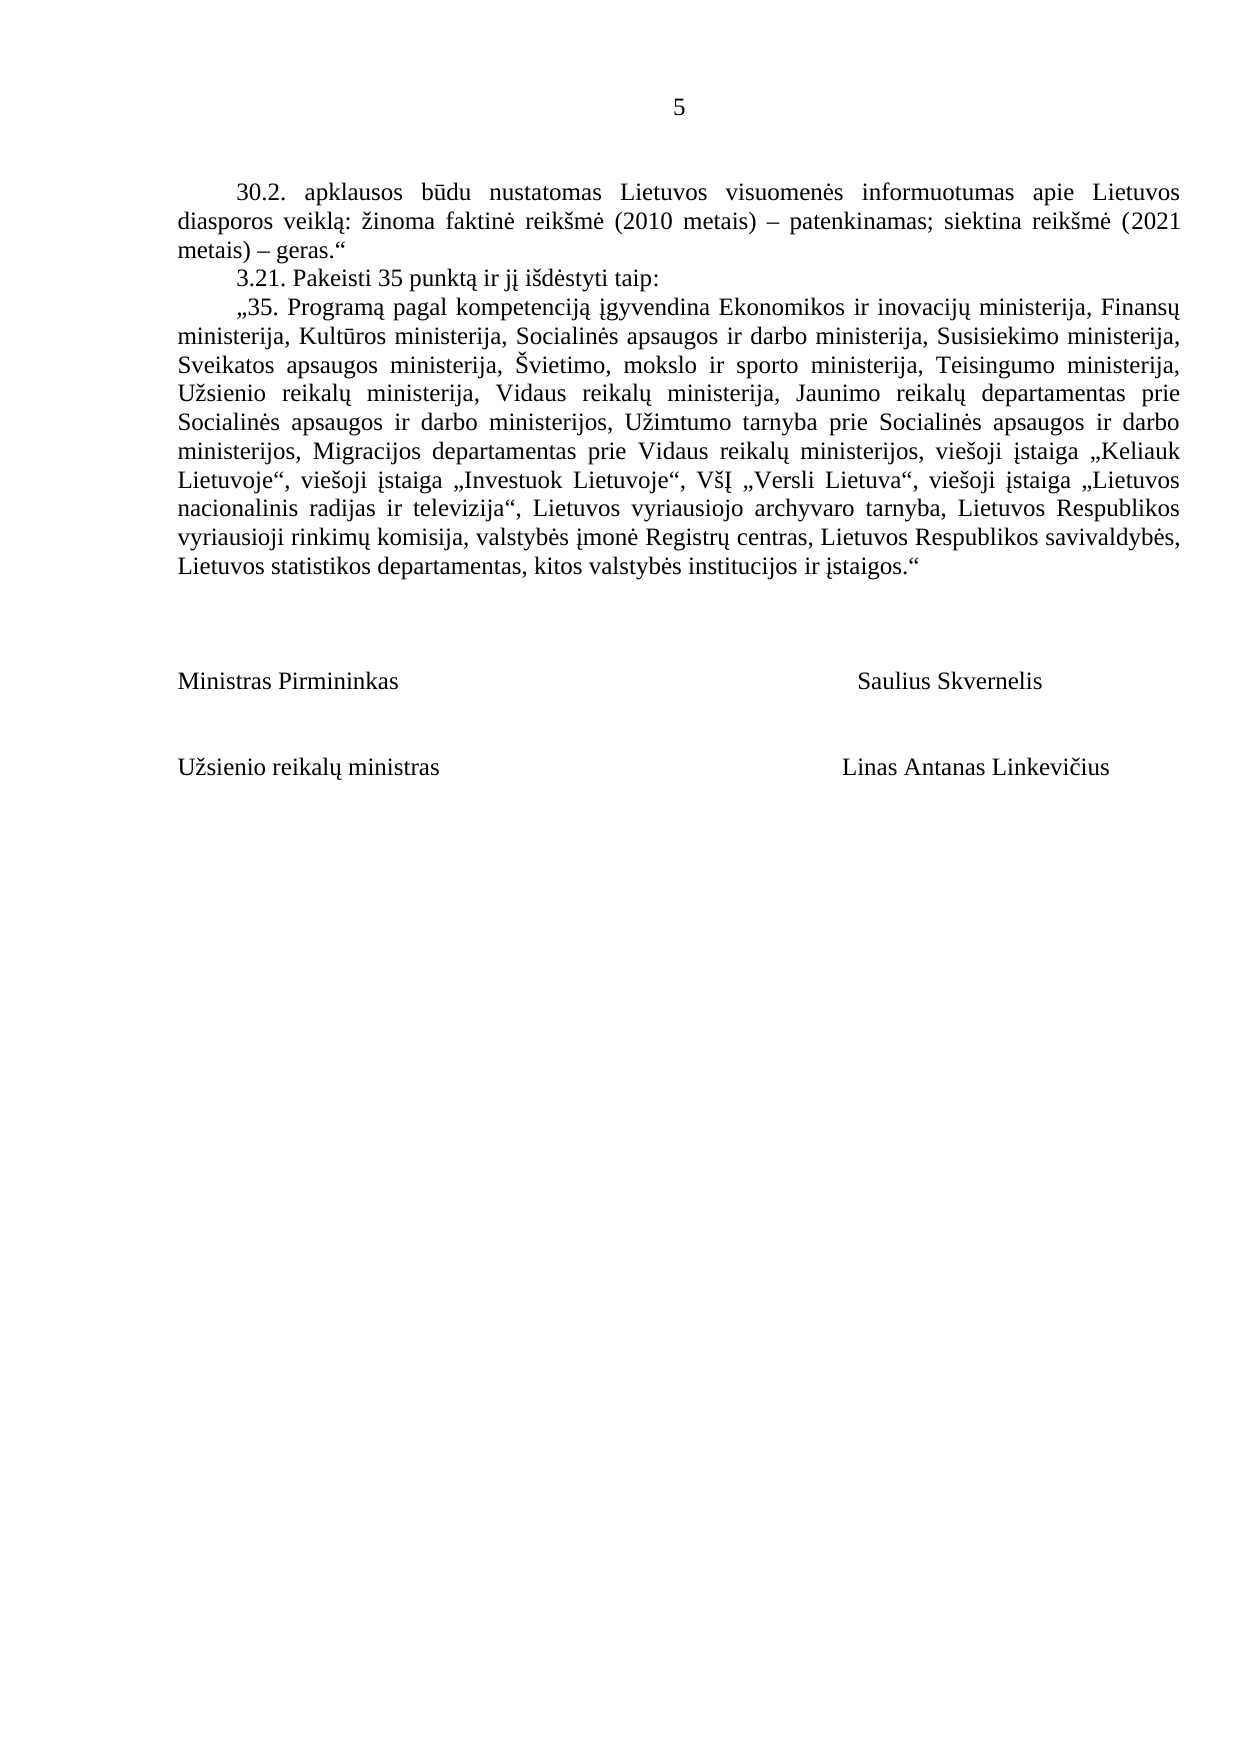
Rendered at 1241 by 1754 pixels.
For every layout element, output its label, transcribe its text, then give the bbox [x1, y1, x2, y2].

text 30.2. apklausos būdu nustatomas Lietuvos visuomenės informuotumas apie Lietuvos diasporos veiklą: žinoma faktinė reikšmė (2010 metais) – patenkinamas; siektina reikšmė (2021 metais) – geras.“ [177, 177, 1181, 263]
text „35. Programą pagal kompetenciją įgyvendina Ekonomikos ir inovacijų ministerija, Finansų ministerija, Kultūros ministerija, Socialinės apsaugos ir darbo ministerija, Susisiekimo ministerija, Sveikatos apsaugos ministerija, Švietimo, mokslo ir sporto ministerija, Teisingumo ministerija, Užsienio reikalų ministerija, Vidaus reikalų ministerija, Jaunimo reikalų departamentas prie Socialinės apsaugos ir darbo ministerijos, Užimtumo tarnyba prie Socialinės apsaugos ir darbo ministerijos, Migracijos departamentas prie Vidaus reikalų ministerijos, viešoji įstaiga „Keliauk Lietuvoje“, viešoji įstaiga „Investuok Lietuvoje“, VšĮ „Versli Lietuva“, viešoji įstaiga „Lietuvos nacionalinis radijas ir televizija“, Lietuvos vyriausiojo archyvaro tarnyba, Lietuvos Respublikos vyriausioji rinkimų komisija, valstybės įmonė Registrų centras, Lietuvos Respublikos savivaldybės, Lietuvos statistikos departamentas, kitos valstybės institucijos ir įstaigos.“ [177, 292, 1181, 580]
text Ministras Pirmininkas Saulius Skvernelis [177, 666, 1181, 695]
text 3.21. Pakeisti 35 punktą ir jį išdėstyti taip: [177, 263, 1181, 292]
text Užsienio reikalų ministras Linas Antanas Linkevičius [177, 752, 1181, 781]
